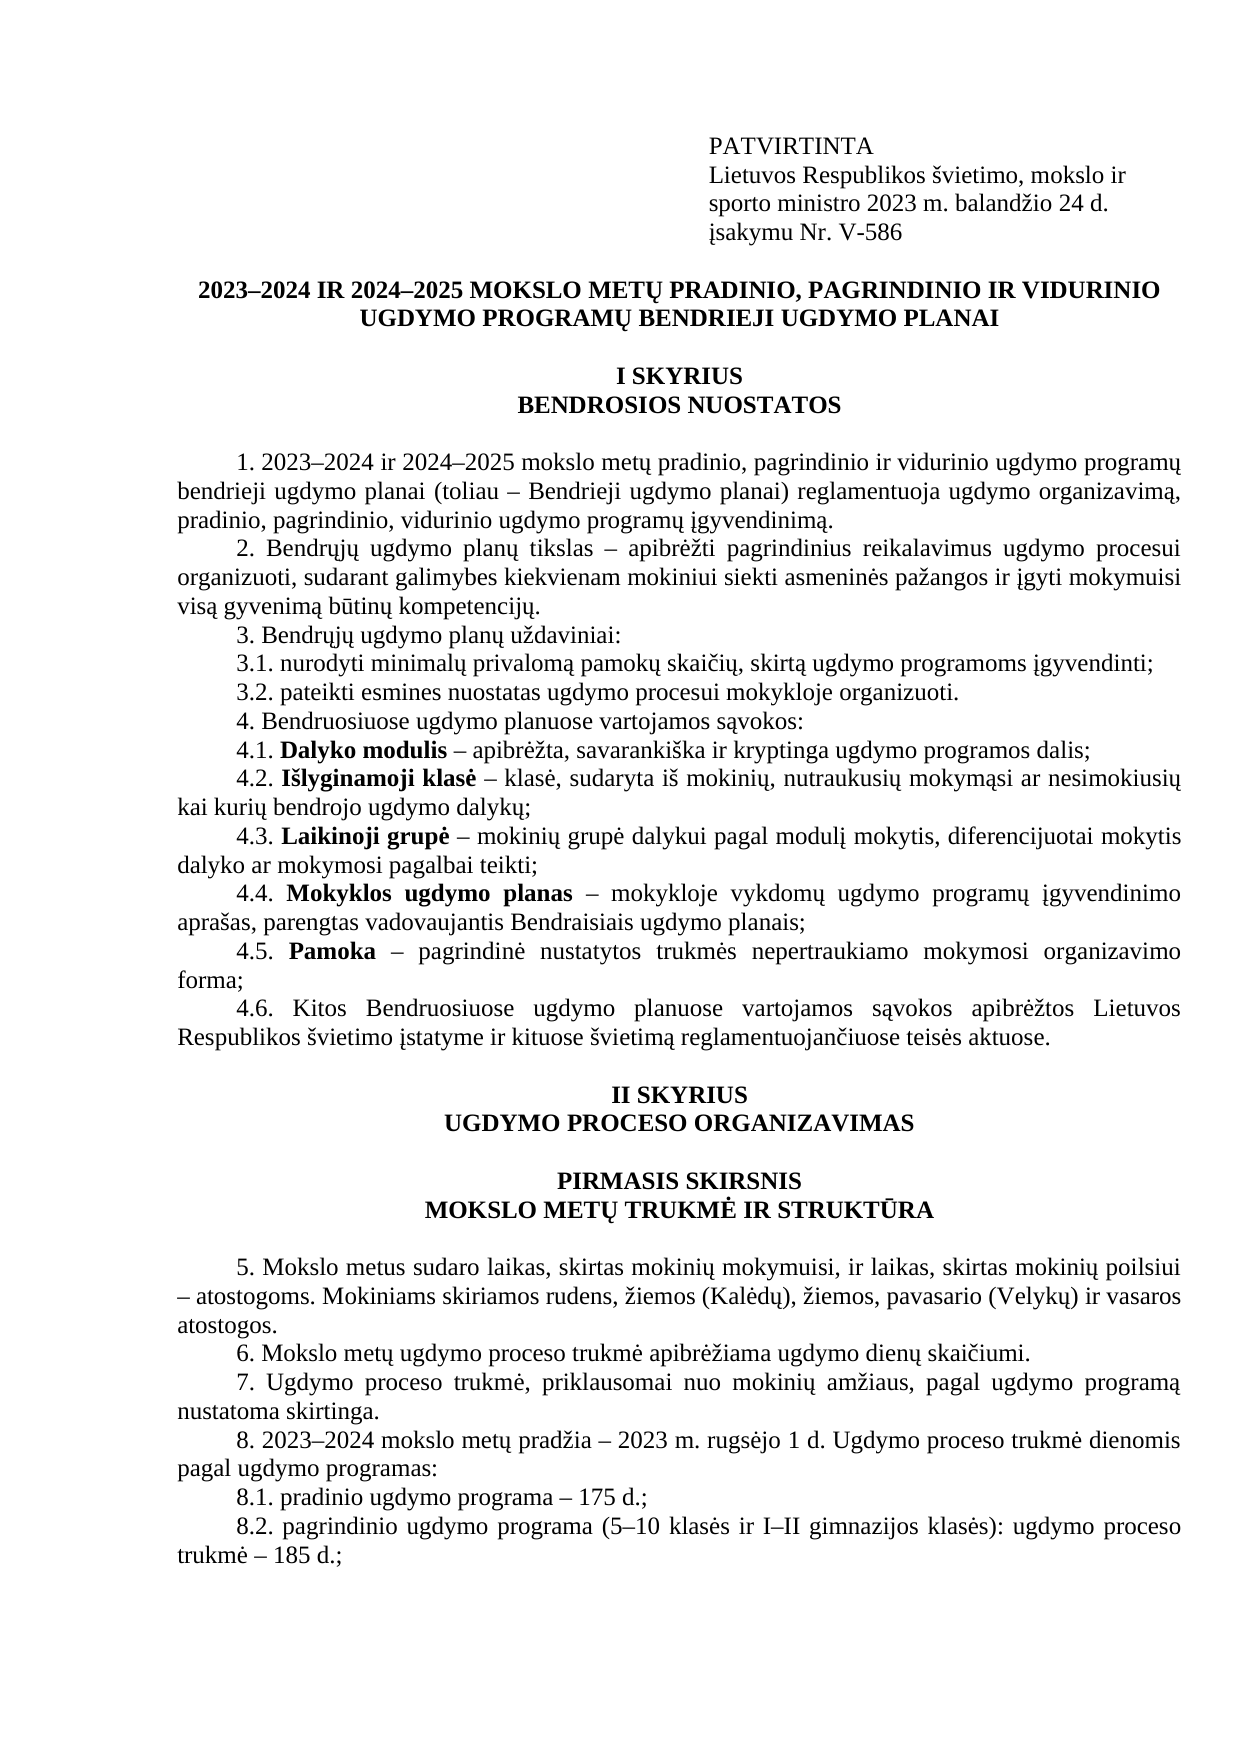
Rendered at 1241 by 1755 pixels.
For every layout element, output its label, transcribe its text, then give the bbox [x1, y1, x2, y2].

text 8.1. pradinio ugdymo programa – 175 d.; [177, 1482, 1182, 1511]
text UGDYMO PROCESO ORGANIZAVIMAS [177, 1108, 1182, 1137]
text 4.6. Kitos Bendruosiuose ugdymo planuose vartojamos sąvokos apibrėžtos Lietuvos Respublikos švietimo įstatyme ir kituose švietimą reglamentuojančiuose teisės aktuose. [177, 993, 1182, 1051]
text 6. Mokslo metų ugdymo proceso trukmė apibrėžiama ugdymo dienų skaičiumi. [177, 1338, 1182, 1367]
text PATVIRTINTA [177, 131, 1182, 160]
text 8.2. pagrindinio ugdymo programa (5–10 klasės ir I–II gimnazijos klasės): ugdymo proceso trukmė – 185 d.; [177, 1511, 1182, 1568]
text BENDROSIOS NUOSTATOS [177, 390, 1182, 418]
text 4.1. Dalyko modulis – apibrėžta, savarankiška ir kryptinga ugdymo programos dalis; [177, 735, 1182, 763]
text 8. 2023–2024 mokslo metų pradžia – 2023 m. rugsėjo 1 d. Ugdymo proceso trukmė dienomis pagal ugdymo programas: [177, 1425, 1182, 1482]
text sporto ministro 2023 m. balandžio 24 d. [177, 188, 1182, 217]
text 4.4. Mokyklos ugdymo planas – mokykloje vykdomų ugdymo programų įgyvendinimo aprašas, parengtas vadovaujantis Bendraisiais ugdymo planais; [177, 878, 1182, 936]
text įsakymu Nr. V-586 [177, 217, 1182, 246]
text 7. Ugdymo proceso trukmė, priklausomai nuo mokinių amžiaus, pagal ugdymo programą nustatoma skirtinga. [177, 1367, 1182, 1425]
text I SKYRIUS [177, 361, 1182, 390]
text 2. Bendrųjų ugdymo planų tikslas – apibrėžti pagrindinius reikalavimus ugdymo procesui organizuoti, sudarant galimybes kiekvienam mokiniui siekti asmeninės pažangos ir įgyti mokymuisi visą gyvenimą būtinų kompetencijų. [177, 533, 1182, 620]
text Lietuvos Respublikos švietimo, mokslo ir [177, 160, 1182, 188]
text 4.5. Pamoka – pagrindinė nustatytos trukmės nepertraukiamo mokymosi organizavimo forma; [177, 936, 1182, 993]
text 3. Bendrųjų ugdymo planų uždaviniai: [177, 620, 1182, 648]
text 4. Bendruosiuose ugdymo planuose vartojamos sąvokos: [177, 706, 1182, 735]
text 2023–2024 IR 2024–2025 MOKSLO METŲ PRADINIO, PAGRINDINIO IR VIDURINIO UGDYMO PROGRAMŲ BENDRieji UGDYMO PLANai [177, 275, 1182, 332]
text 4.3. Laikinoji grupė – mokinių grupė dalykui pagal modulį mokytis, diferencijuotai mokytis dalyko ar mokymosi pagalbai teikti; [177, 821, 1182, 878]
text 3.1. nurodyti minimalų privalomą pamokų skaičių, skirtą ugdymo programoms įgyvendinti; [177, 648, 1182, 677]
text II SKYRIUS [177, 1080, 1182, 1108]
text 4.2. Išlyginamoji klasė – klasė, sudaryta iš mokinių, nutraukusių mokymąsi ar nesimokiusių kai kurių bendrojo ugdymo dalykų; [177, 763, 1182, 821]
text MOKSLO METŲ TRUKMĖ IR STRUKTŪRA [177, 1195, 1182, 1223]
text PIRMASIS SKIRSNIS [177, 1166, 1182, 1195]
text 3.2. pateikti esmines nuostatas ugdymo procesui mokykloje organizuoti. [177, 677, 1182, 706]
text 5. Mokslo metus sudaro laikas, skirtas mokinių mokymuisi, ir laikas, skirtas mokinių poilsiui – atostogoms. Mokiniams skiriamos rudens, žiemos (Kalėdų), žiemos, pavasario (Velykų) ir vasaros atostogos. [177, 1252, 1182, 1338]
text 1. 2023–2024 ir 2024–2025 mokslo metų pradinio, pagrindinio ir vidurinio ugdymo programų bendrieji ugdymo planai (toliau – Bendrieji ugdymo planai) reglamentuoja ugdymo organizavimą, pradinio, pagrindinio, vidurinio ugdymo programų įgyvendinimą. [177, 447, 1182, 533]
